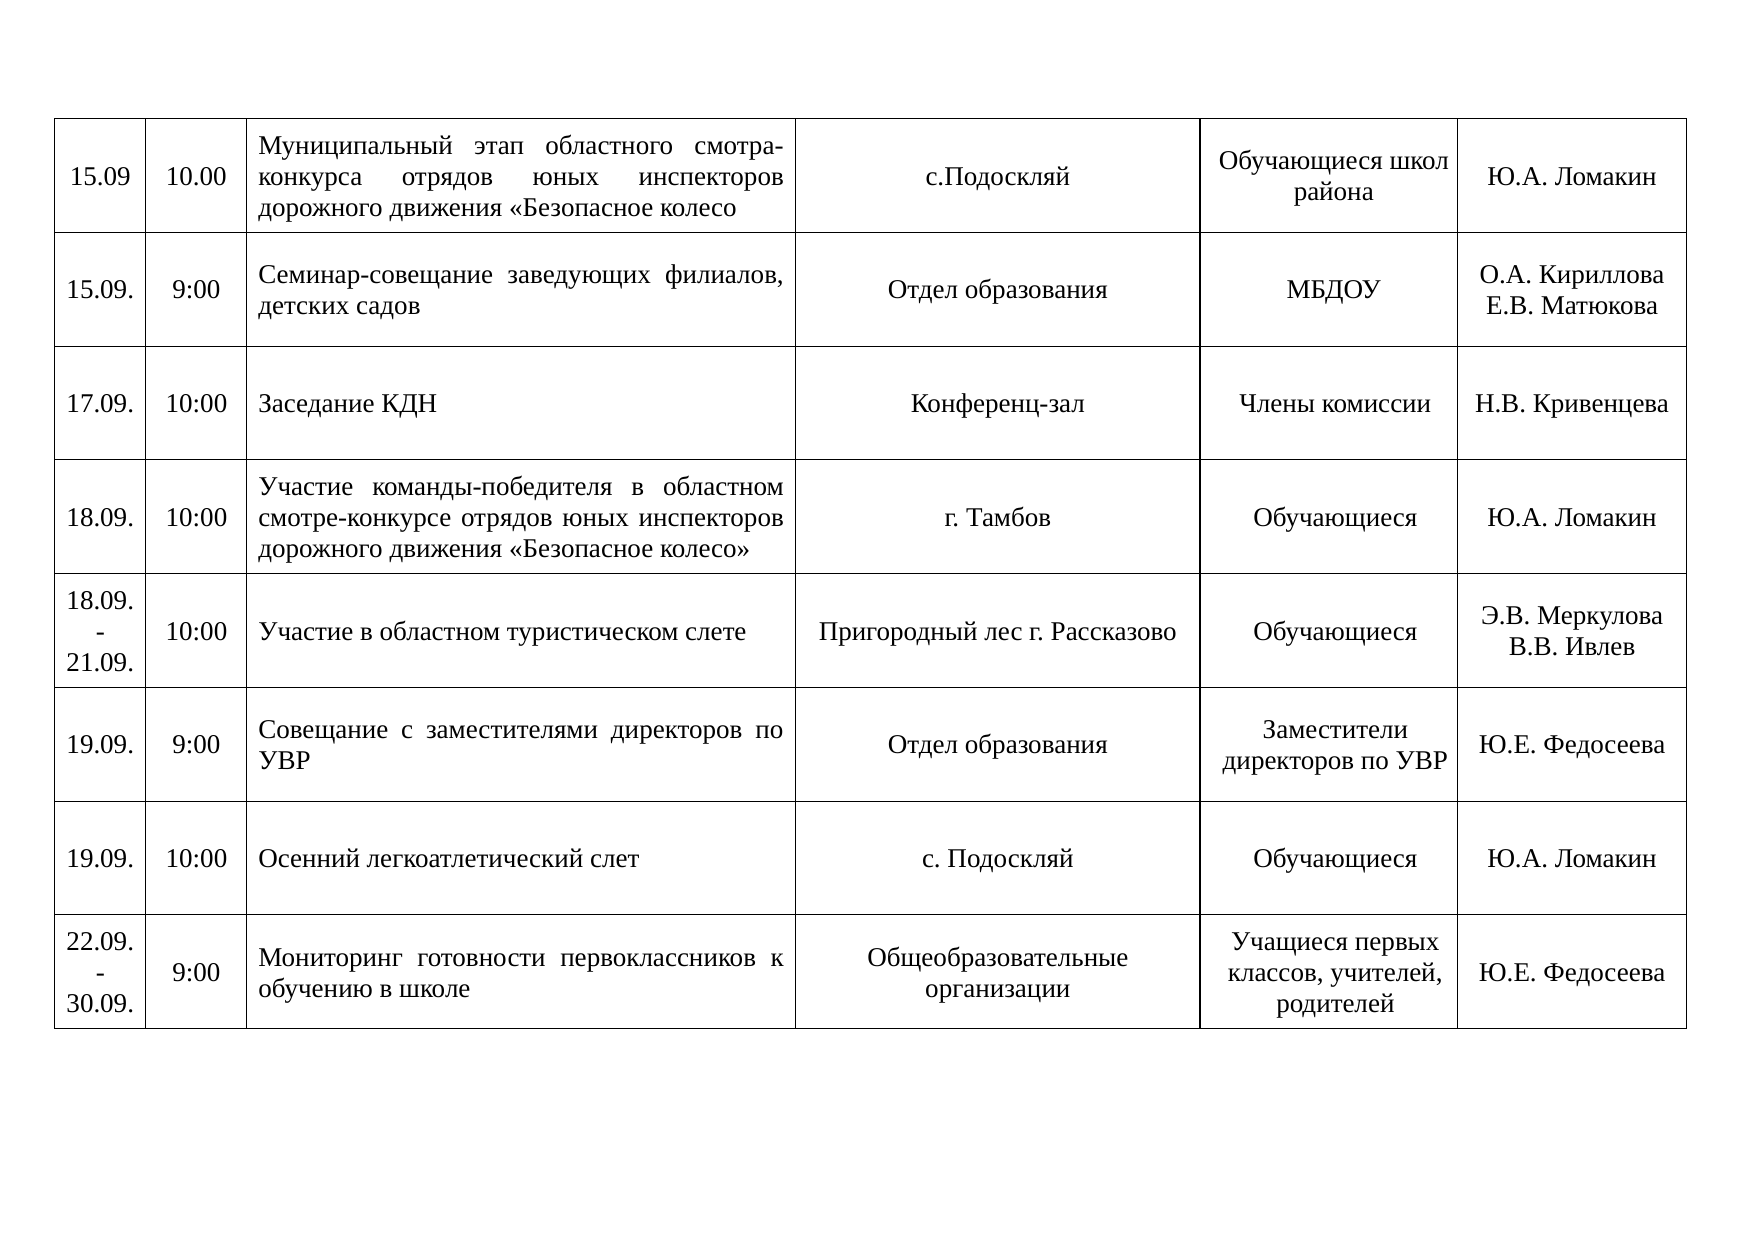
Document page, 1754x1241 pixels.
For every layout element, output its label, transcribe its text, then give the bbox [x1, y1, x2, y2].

table_cell Конференц-зал [796, 347, 1199, 459]
table_cell 10:00 [146, 802, 246, 914]
table_cell 18.09. - 21.09. [55, 574, 145, 687]
table_cell 17.09. [55, 347, 145, 459]
table_cell 15.09 [55, 119, 145, 232]
table_cell Ю.Е. Федосеева [1458, 688, 1686, 801]
table_cell Обучающиеся школ района [1201, 119, 1457, 232]
table_cell с. Подоскляй [796, 802, 1199, 914]
table_cell Пригородный лес г. Рассказово [796, 574, 1199, 687]
table_cell Э.В. Меркулова В.В. Ивлев [1458, 574, 1686, 687]
table_cell Ю.А. Ломакин [1458, 460, 1686, 573]
table_cell 19.09. [55, 688, 145, 801]
table_cell 10:00 [146, 460, 246, 573]
table_cell МБДОУ [1201, 233, 1457, 346]
table_cell Отдел образования [796, 233, 1199, 346]
table_cell Ю.А. Ломакин [1458, 119, 1686, 232]
table_cell 19.09. [55, 802, 145, 914]
table_cell 9:00 [146, 688, 246, 801]
table_cell 10:00 [146, 347, 246, 459]
table_cell г. Тамбов [796, 460, 1199, 573]
table_cell Отдел образования [796, 688, 1199, 801]
table_cell Ю.Е. Федосеева [1458, 915, 1686, 1028]
table_cell с.Подоскляй [796, 119, 1199, 232]
table_cell Общеобразовательные организации [796, 915, 1199, 1028]
table_cell Заместители директоров по УВР [1201, 688, 1457, 801]
table_cell Мониторинг готовности первоклассников к обучению в школе [247, 915, 795, 1028]
table_cell 10:00 [146, 574, 246, 687]
table_cell Ю.А. Ломакин [1458, 802, 1686, 914]
table_cell 9:00 [146, 915, 246, 1028]
table_cell 22.09. - 30.09. [55, 915, 145, 1028]
table_cell Заседание КДН [247, 347, 795, 459]
table_cell Участие в областном туристическом слете [247, 574, 795, 687]
table_cell Учащиеся первых классов, учителей, родителей [1201, 915, 1457, 1028]
table_cell Обучающиеся [1201, 460, 1457, 573]
table_cell Муниципальный этап областного смотра-конкурса отрядов юных инспекторов дорожного движения «Безопасное колесо [247, 119, 795, 232]
table_cell 10.00 [146, 119, 246, 232]
table_cell Обучающиеся [1201, 802, 1457, 914]
table_cell Совещание с заместителями директоров по УВР [247, 688, 795, 801]
table_cell О.А. Кириллова Е.В. Матюкова [1458, 233, 1686, 346]
table_cell Участие команды-победителя в областном смотре-конкурсе отрядов юных инспекторов дорожного движения «Безопасное колесо» [247, 460, 795, 573]
table_cell Обучающиеся [1201, 574, 1457, 687]
table_cell Н.В. Кривенцева [1458, 347, 1686, 459]
table_cell 15.09. [55, 233, 145, 346]
table_cell 9:00 [146, 233, 246, 346]
table_cell Осенний легкоатлетический слет [247, 802, 795, 914]
table_cell Члены комиссии [1201, 347, 1457, 459]
table_cell Семинар-совещание заведующих филиалов, детских садов [247, 233, 795, 346]
table_cell 18.09. [55, 460, 145, 573]
